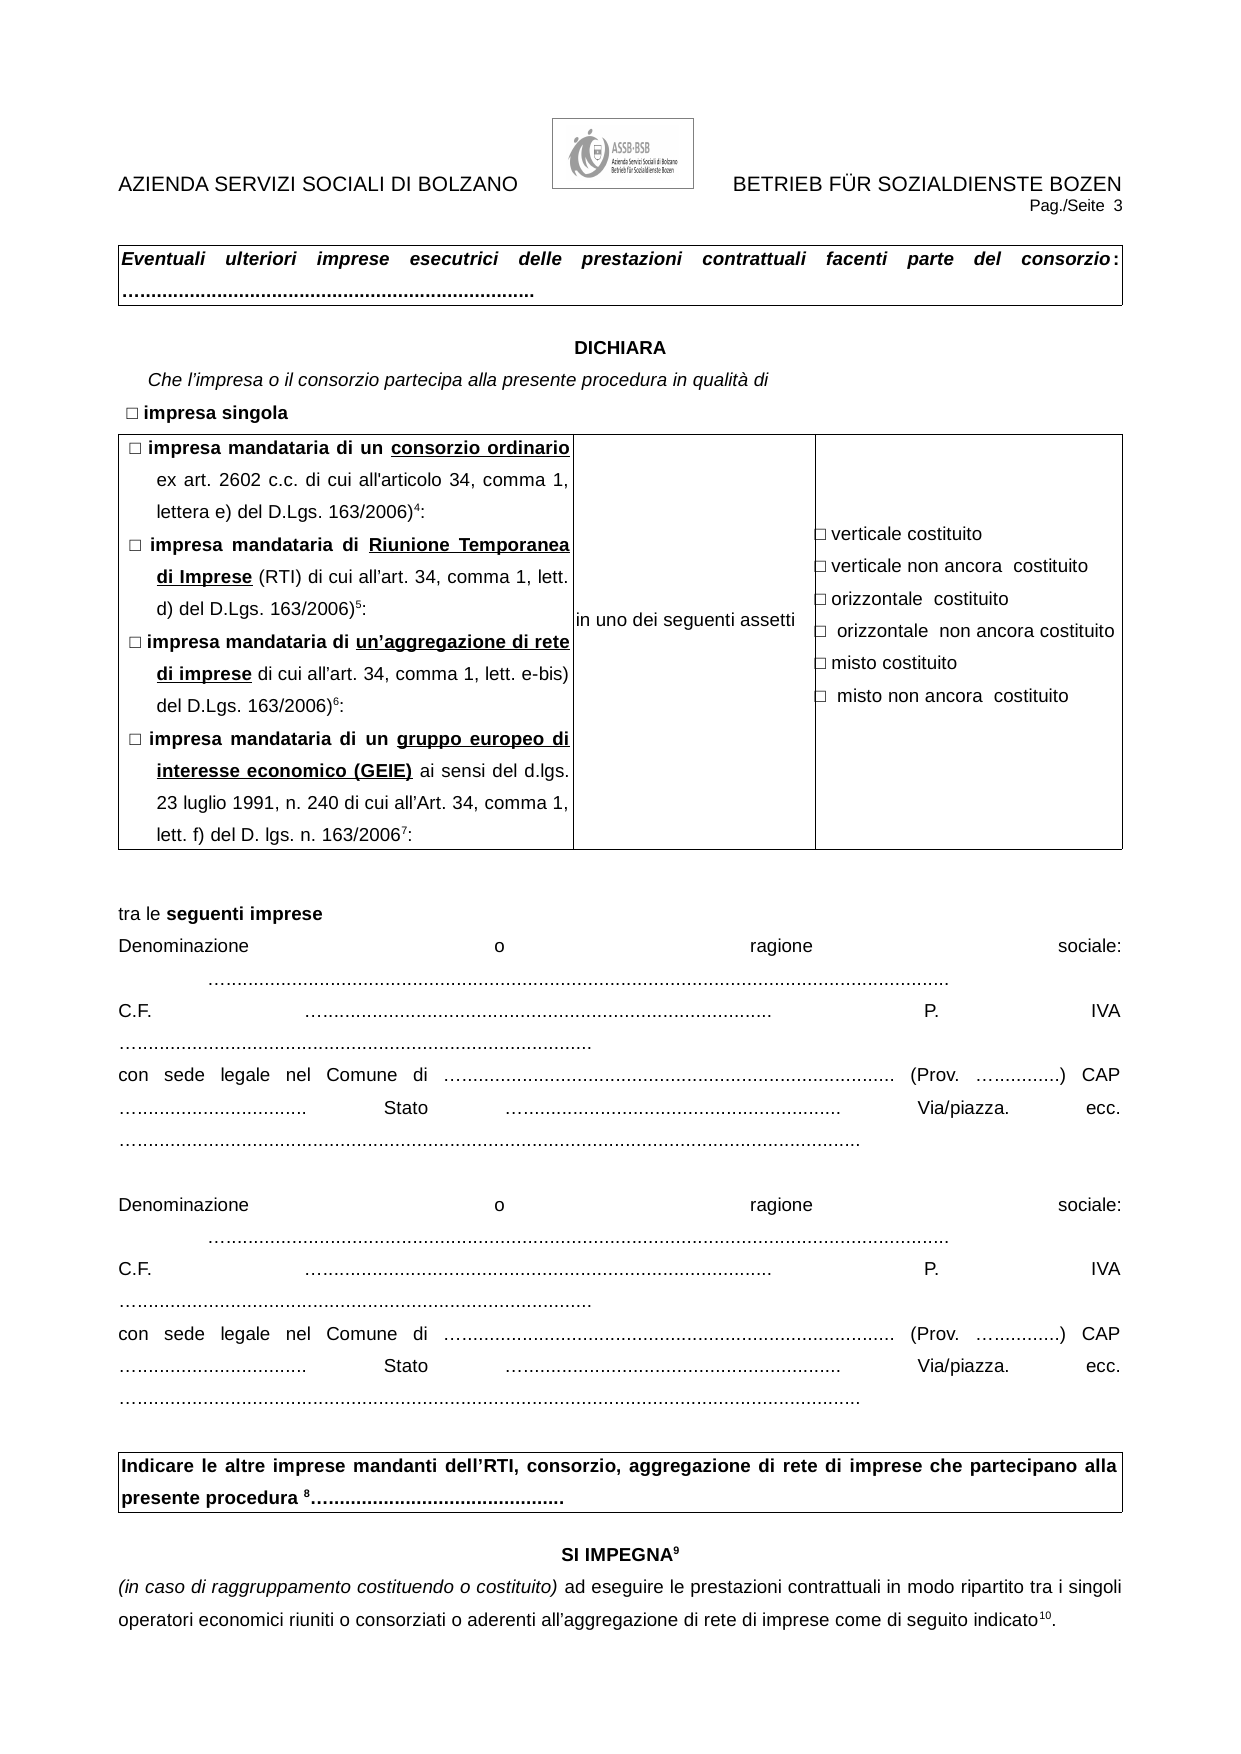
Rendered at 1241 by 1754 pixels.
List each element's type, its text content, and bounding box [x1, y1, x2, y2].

table_header □ verticale costituito □ verticale non ancora costituito □ orizzontale costituito □ orizzontale non ancora costituito □ misto costituito □ misto non ancora costituito [816, 435, 1122, 849]
table_header [788, 881, 1122, 903]
table_header [341, 881, 453, 903]
table_header [124, 881, 230, 903]
text DICHIARA [118, 337, 1122, 358]
table_header [230, 881, 341, 903]
text C.F. ….................................................................................. P. IVA …................................................................................... [118, 1000, 1122, 1054]
table_header [118, 881, 124, 903]
text Denominazione o ragione sociale: ….................................................................................................................................... [118, 935, 1122, 989]
table_header Eventuali ulteriori imprese esecutrici delle prestazioni contrattuali facenti parte del consorzio: …........................................................................ [119, 246, 1122, 304]
text SI IMPEGNA [118, 1544, 1122, 1566]
table_header [453, 881, 787, 903]
text Denominazione o ragione sociale: ….................................................................................................................................... [118, 1193, 1122, 1247]
table_header Indicare le altre imprese mandanti dell’RTI, consorzio, aggregazione di rete di imprese che partecipano alla presente procedura …........................................... [119, 1453, 1122, 1512]
text C.F. ….................................................................................. P. IVA …................................................................................... [118, 1258, 1122, 1312]
text (in caso di raggruppamento costituendo o costituito) ad eseguire le prestazioni contrattuali in modo ripartito tra i singoli operatori economici riuniti o consorziati o aderenti all’aggregazione di rete di imprese come di seguito indicato. [118, 1576, 1122, 1630]
text Che l’impresa o il consorzio partecipa alla presente procedura in qualità di [148, 369, 1122, 391]
text con sede legale nel Comune di …............................................................................... (Prov. …............) CAP …............................... Stato ….......................................................... Via/piazza. ecc. ….................................................................................................................................... [118, 1323, 1122, 1409]
table_header in uno dei seguenti assetti [574, 435, 815, 849]
text con sede legale nel Comune di …............................................................................... (Prov. …............) CAP …............................... Stato ….......................................................... Via/piazza. ecc. ….................................................................................................................................... [118, 1064, 1122, 1151]
text □ impresa singola [126, 402, 1122, 423]
text tra le seguenti imprese [118, 903, 1122, 924]
table_header □ impresa mandataria di un consorzio ordinario ex art. 2602 c.c. di cui all'articolo 34, comma 1, lettera e) del D.Lgs. 163/2006): □ impresa mandataria di Riunione Temporanea di Imprese (RTI) di cui all’art. 34, comma 1, lett. d) del D.Lgs. 163/2006): □ impresa mandataria di un’aggregazione di rete di imprese di cui all’art. 34, comma 1, lett. e-bis) del D.Lgs. 163/2006): □ impresa mandataria di un gruppo europeo di interesse economico (GEIE) ai sensi del d.lgs. 23 luglio 1991, n. 240 di cui all’Art. 34, comma 1, lett. f) del D. lgs. n. 163/2006: [119, 435, 573, 849]
